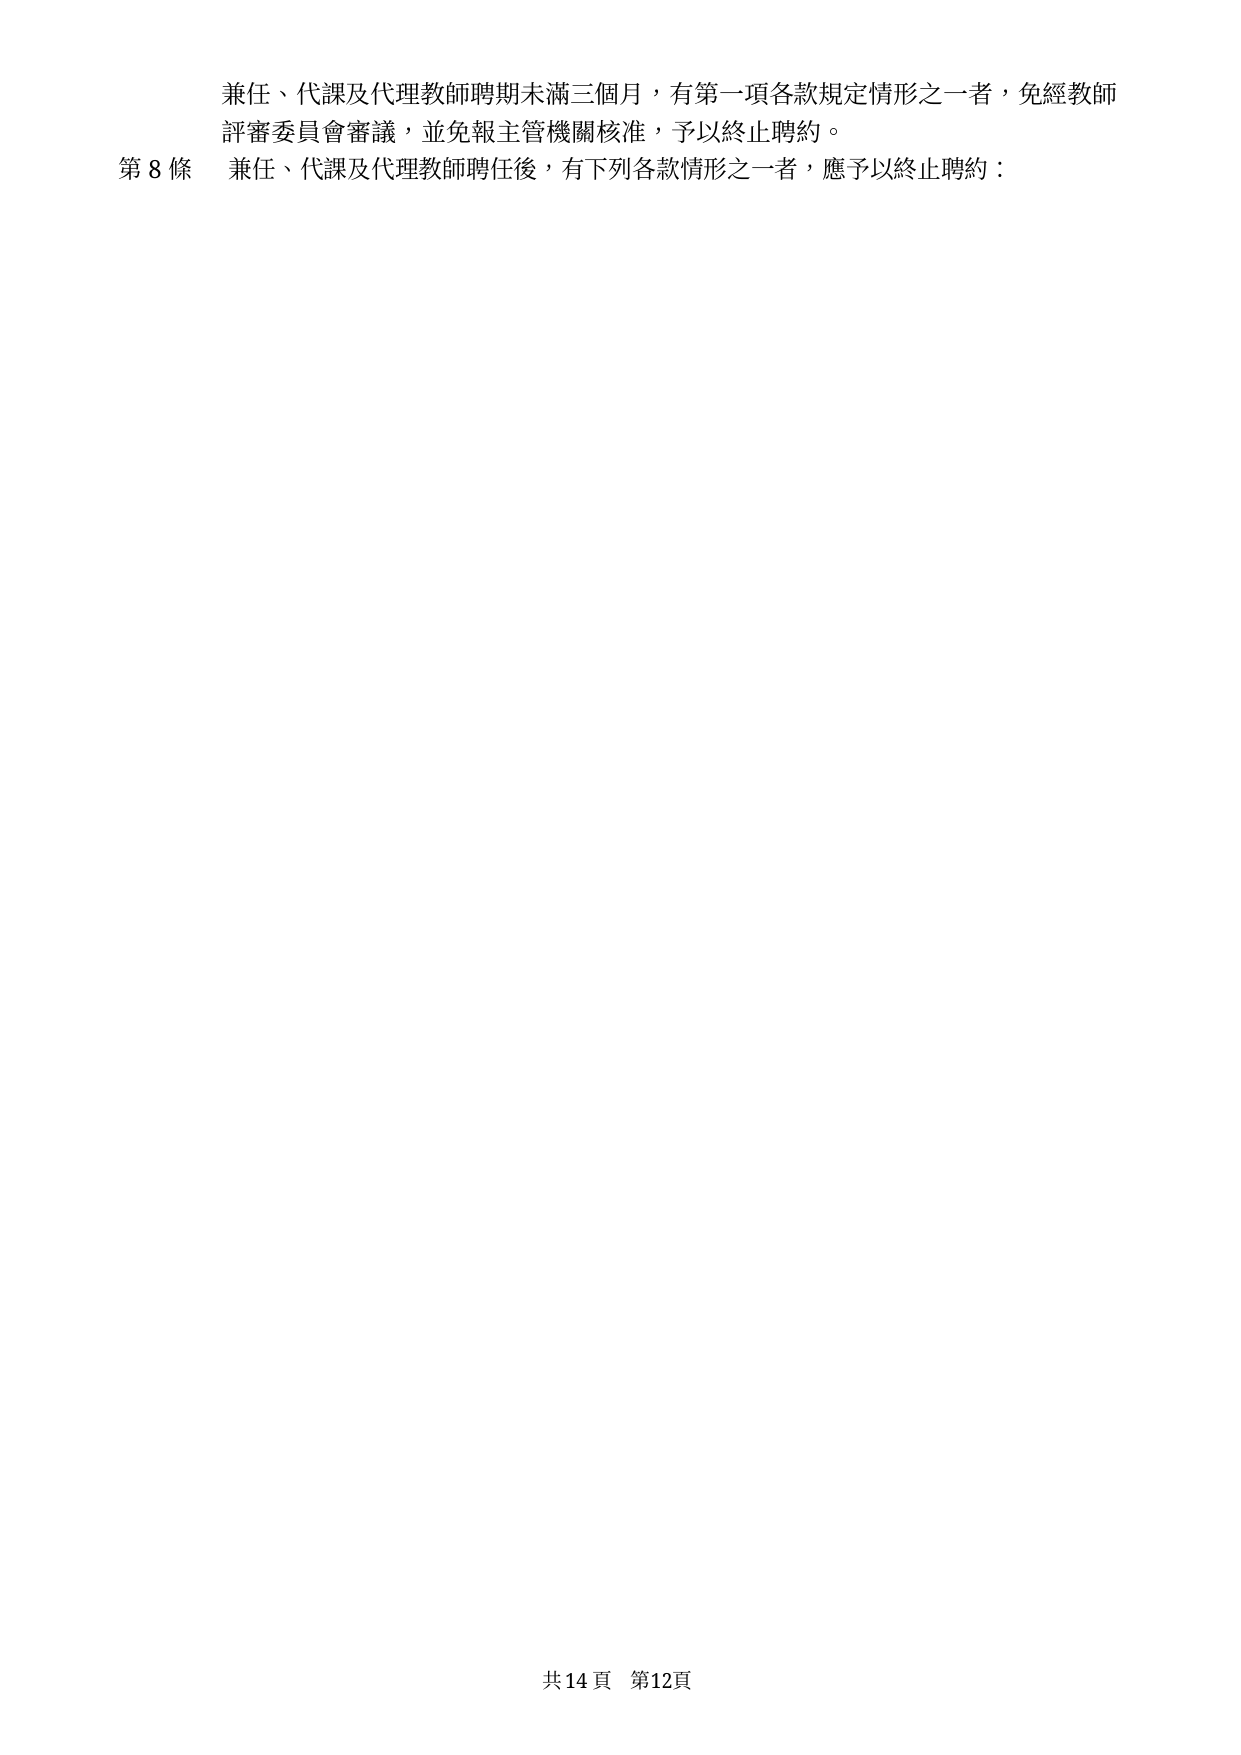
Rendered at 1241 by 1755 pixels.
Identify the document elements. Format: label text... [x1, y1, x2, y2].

text 第 8 條 兼任、代課及代理教師聘任後，有下列各款情形之一者，應予以終止聘約： [118, 150, 1205, 186]
text 兼任、代課及代理教師聘期未滿三個月，有第一項各款規定情形之一者，免經教師評審委員會審議，並免報主管機關核准，予以終止聘約。 [221, 75, 1122, 148]
